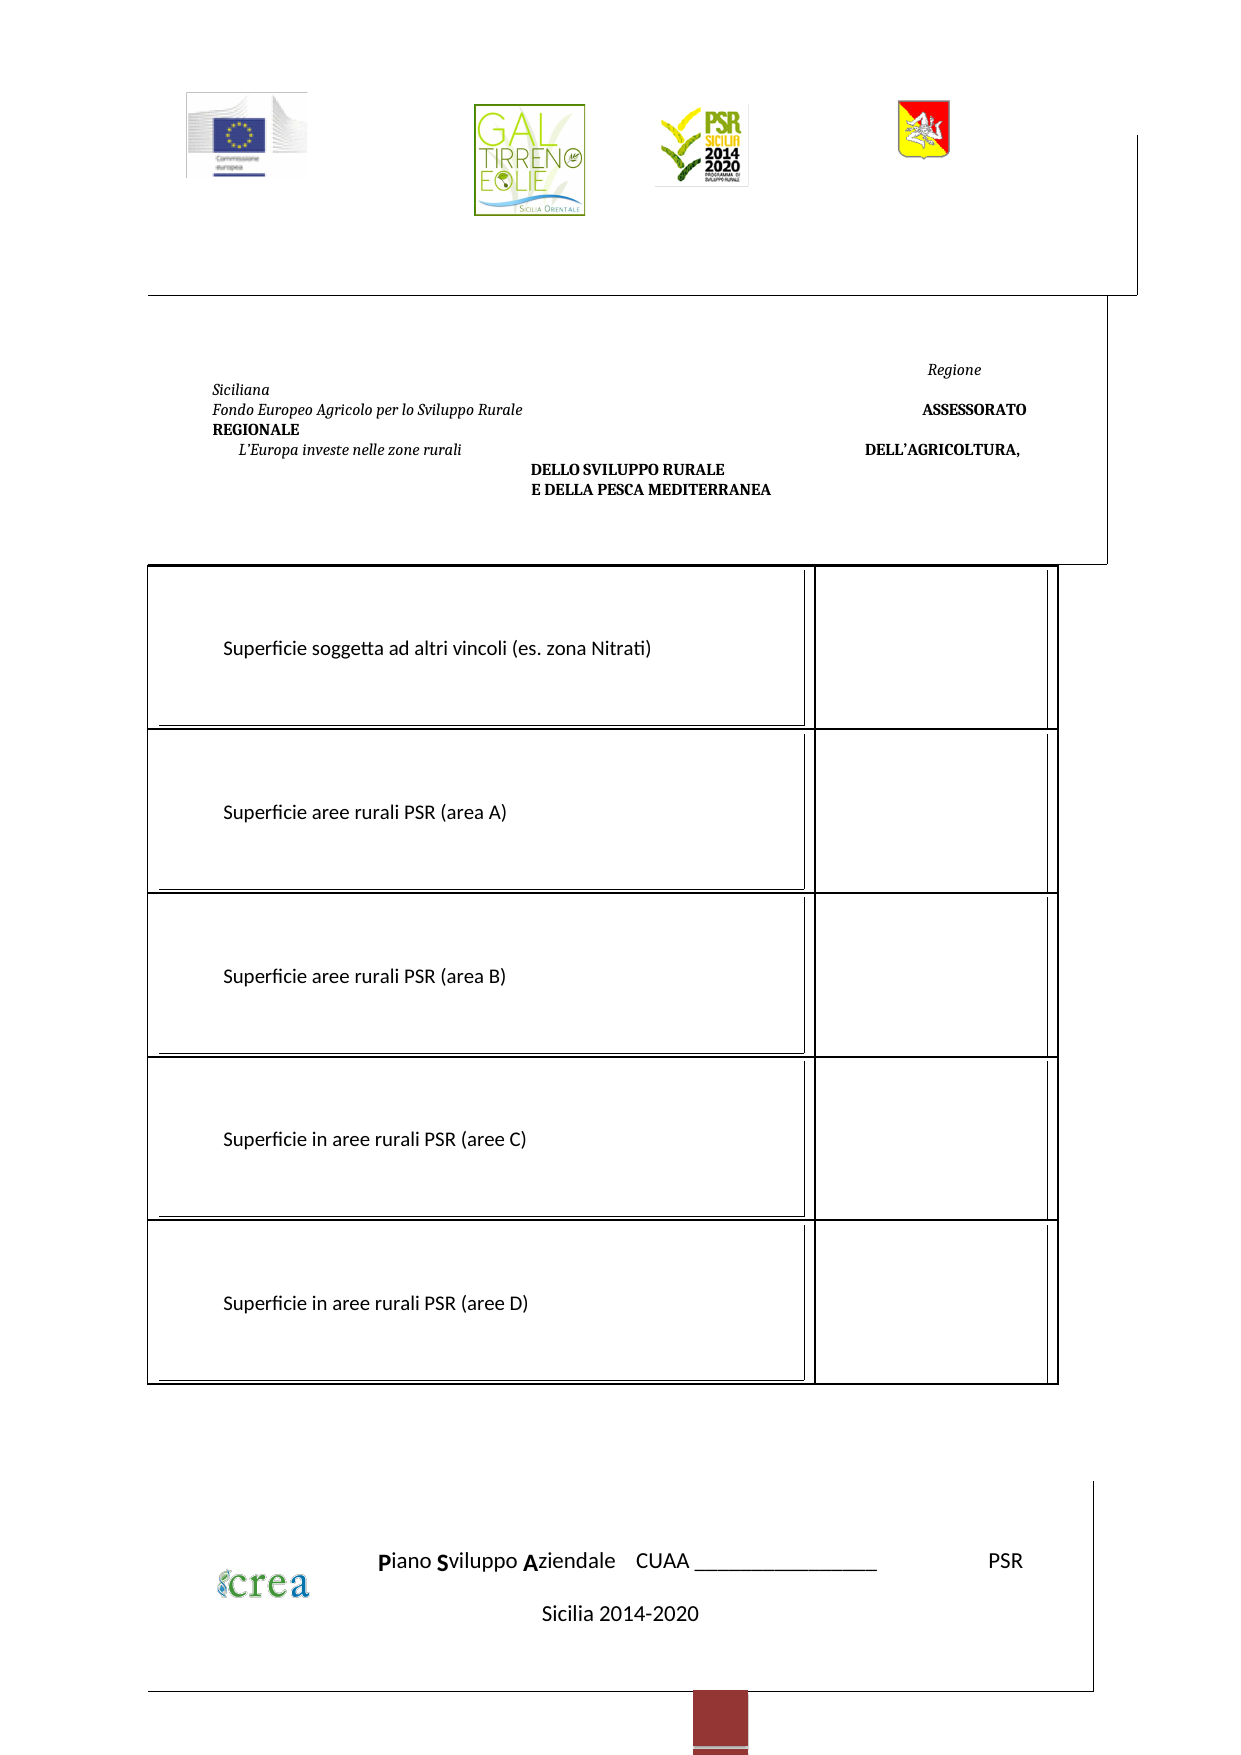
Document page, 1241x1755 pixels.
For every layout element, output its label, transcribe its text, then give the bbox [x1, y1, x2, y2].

table_cell [816, 1221, 1057, 1383]
table_cell [816, 1058, 1057, 1219]
table_cell Superficie aree rurali PSR (area A) [148, 730, 814, 892]
table_cell [816, 567, 1057, 728]
table_cell Superficie aree rurali PSR (area B) [148, 894, 814, 1056]
table_cell [816, 730, 1057, 892]
table_cell Superficie in aree rurali PSR (aree D) [148, 1221, 814, 1383]
table_cell [816, 894, 1057, 1056]
table_cell Superficie soggetta ad altri vincoli (es. zona Nitrati) [148, 567, 814, 728]
table_cell Superficie in aree rurali PSR (aree C) [148, 1058, 814, 1219]
